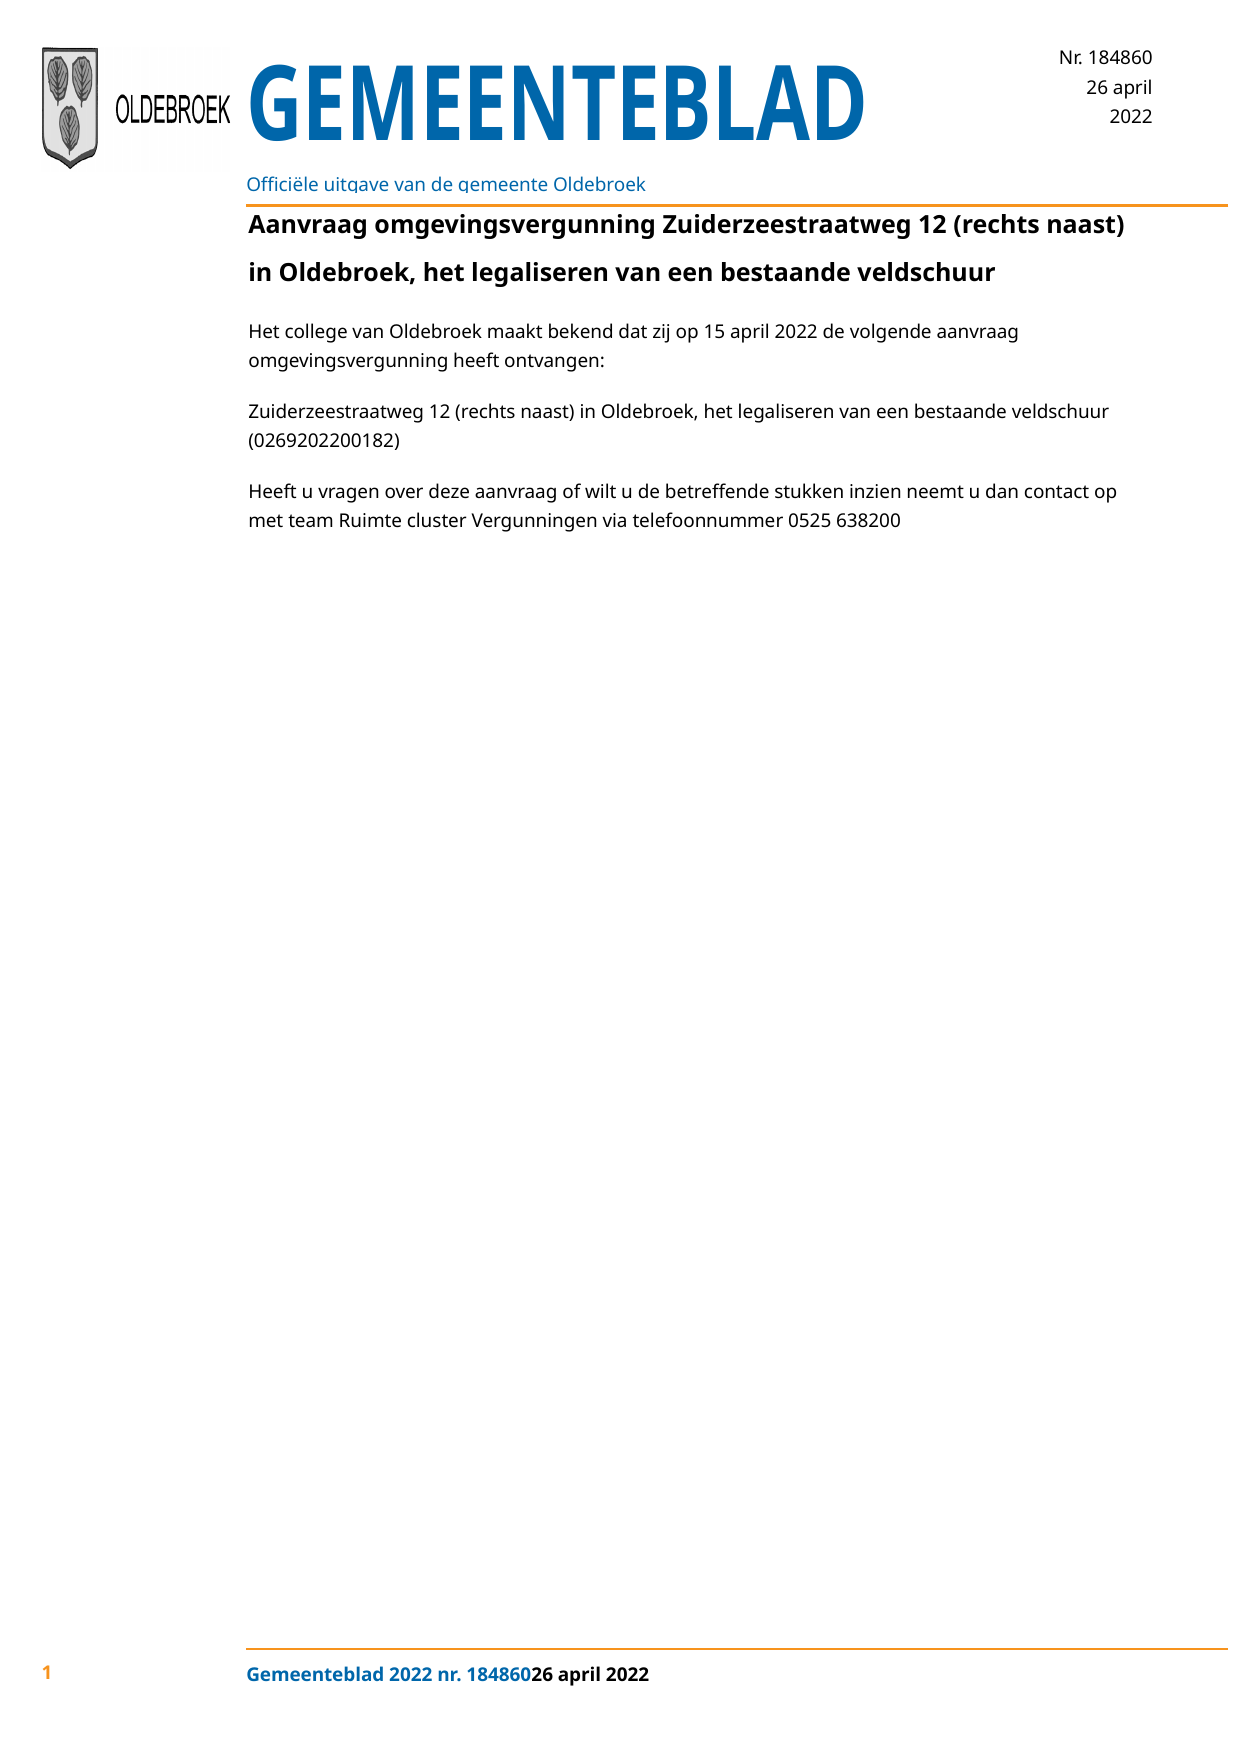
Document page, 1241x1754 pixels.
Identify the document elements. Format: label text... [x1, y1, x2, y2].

text Zuiderzeestraatweg 12 (rechts naast) in Oldebroek, het legaliseren van een bestaande veldschuur (0269202200182) [248, 398, 1152, 453]
text Aanvraag omgevingsvergunning Zuiderzeestraatweg 12 (rechts naast) in Oldebroek, het legaliseren van een bestaande veldschuur [248, 207, 1152, 288]
picture [41, 47, 231, 172]
text Het college van Oldebroek maakt bekend dat zij op 15 april 2022 de volgende aanvraag omgevingsvergunning heeft ontvangen: [248, 318, 1152, 373]
text Heeft u vragen over deze aanvraag of wilt u de betreffende stukken inzien neemt u dan contact op met team Ruimte cluster Vergunningen via telefoonnummer 0525 638200 [248, 478, 1152, 533]
